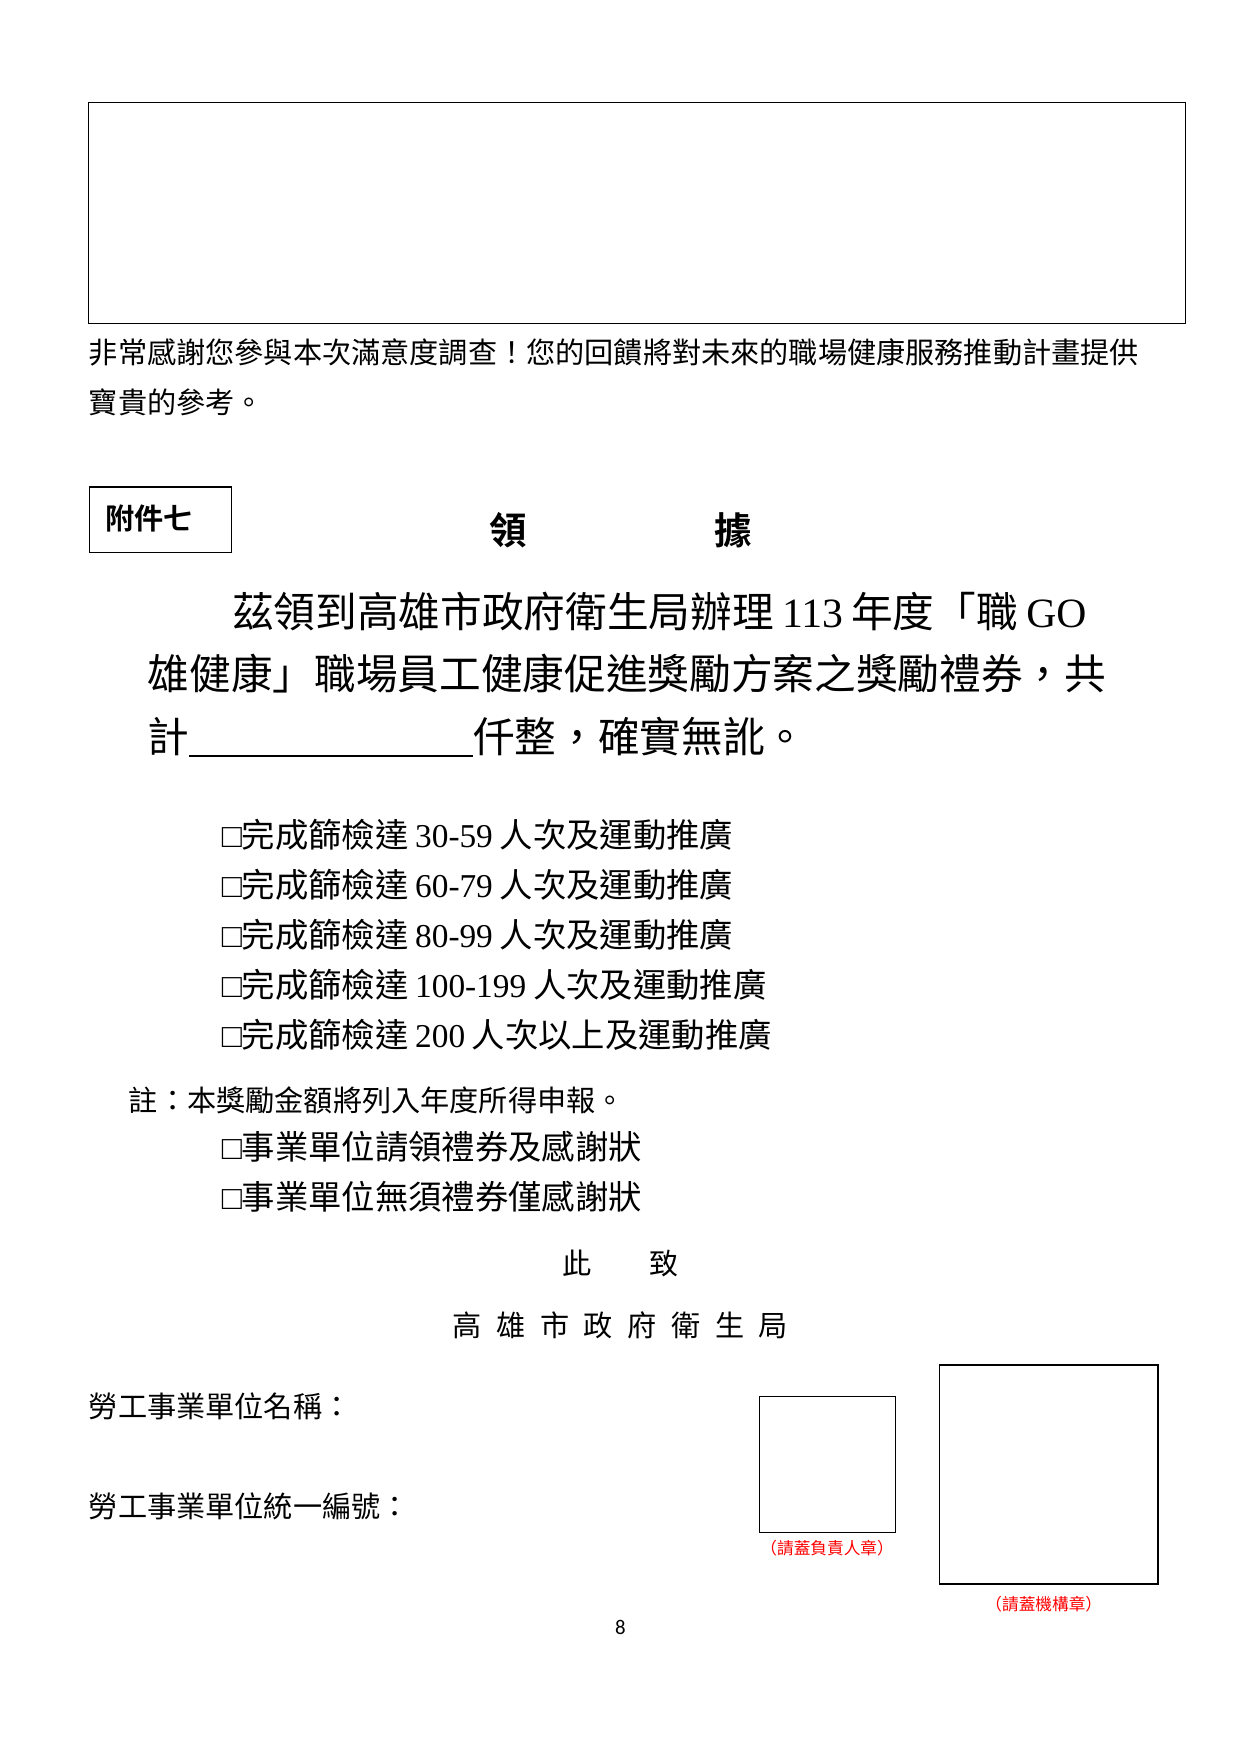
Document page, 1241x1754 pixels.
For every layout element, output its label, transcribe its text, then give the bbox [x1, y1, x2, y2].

text [90, 488, 231, 552]
text 勞工事業單位名稱： [89, 1363, 1152, 1426]
text 勞工事業單位統一編號： [89, 1463, 759, 1526]
text 註：本獎勵金額將列入年度所得申報。 [89, 1057, 1152, 1120]
text □完成篩檢達60-79人次及運動推廣 [170, 857, 1152, 907]
text 領 據 [232, 486, 1152, 549]
text 茲領到高雄市政府衛生局辦理113年度「職GO雄健康」職場員工健康促進獎勵方案之獎勵禮券，共計 仟整，確實無訛。 [148, 567, 1122, 755]
text [896, 1463, 939, 1526]
text □完成篩檢達80-99人次及運動推廣 [170, 907, 1152, 957]
text 非常感謝您參與本次滿意度調查！您的回饋將對未來的職場健康服務推動計畫提供寶貴的參考。 [89, 324, 1152, 424]
text □事業單位請領禮券及感謝狀 [170, 1120, 1152, 1170]
text □完成篩檢達100-199人次及運動推廣 [170, 957, 1152, 1007]
text □完成篩檢達30-59人次及運動推廣 [170, 807, 1152, 857]
text 附件七 [105, 495, 216, 537]
text 此 致 [89, 1220, 1152, 1282]
text □事業單位無須禮券僅感謝狀 [170, 1170, 1152, 1220]
text □完成篩檢達200人次以上及運動推廣 [170, 1007, 1152, 1057]
table_header [89, 103, 1185, 323]
text 高 雄 市 政 府 衛 生 局 [89, 1282, 1152, 1345]
